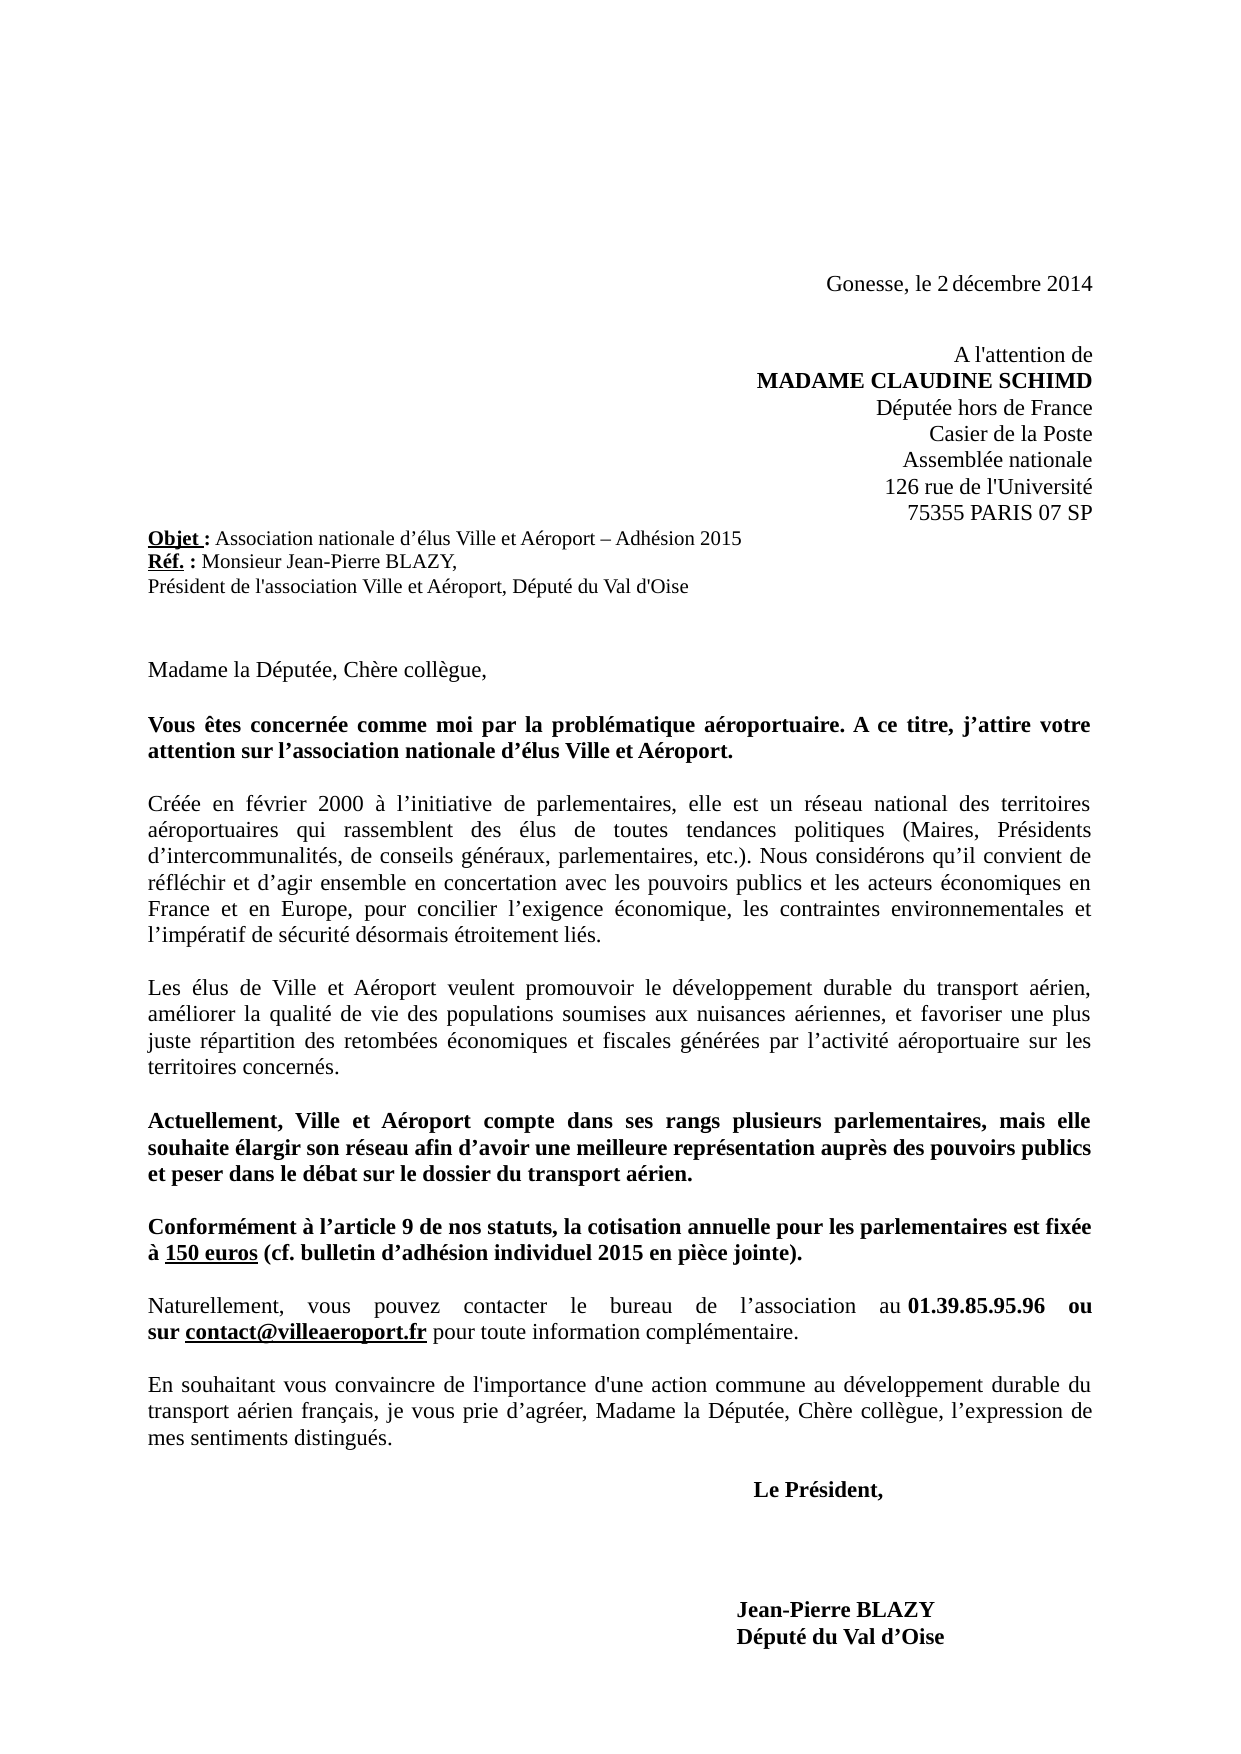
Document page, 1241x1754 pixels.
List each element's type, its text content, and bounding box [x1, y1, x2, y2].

text Les élus de Ville et Aéroport veulent promouvoir le développement durable du transport aérien, améliorer la qualité de vie des populations soumises aux nuisances aériennes, et favoriser une plus juste répartition des retombées économiques et fiscales générées par l’activité aéroportuaire sur les territoires concernés. [148, 974, 1093, 1079]
text Casier de la Poste [148, 420, 1093, 446]
text Jean-Pierre BLAZY [148, 1596, 1093, 1623]
text Naturellement, vous pouvez contacter le bureau de l’association au 01.39.85.95.96 ou sur contact@villeaeroport.fr pour toute information complémentaire. [148, 1292, 1093, 1345]
text Conformément à l’article 9 de nos statuts, la cotisation annuelle pour les parlementaires est fixée à 150 euros (cf. bulletin d’adhésion individuel 2015 en pièce jointe). [148, 1213, 1093, 1266]
text Président de l'association Ville et Aéroport, Député du Val d'Oise [148, 573, 1093, 598]
text En souhaitant vous convaincre de l'importance d'une action commune au développement durable du transport aérien français, je vous prie d’agréer, Madame la Députée, Chère collègue, l’expression de mes sentiments distingués. [148, 1371, 1093, 1450]
text Madame la Députée, Chère collègue, [148, 656, 1093, 683]
text Actuellement, Ville et Aéroport compte dans ses rangs plusieurs parlementaires, mais elle souhaite élargir son réseau afin d’avoir une meilleure représentation auprès des pouvoirs publics et peser dans le débat sur le dossier du transport aérien. [148, 1108, 1093, 1187]
text Objet : Association nationale d’élus Ville et Aéroport – Adhésion 2015 [148, 525, 1093, 549]
text Réf. : Monsieur Jean-Pierre BLAZY, [148, 549, 1093, 573]
text Gonesse, le 2 décembre 2014 [148, 270, 1093, 296]
text Vous êtes concernée comme moi par la problématique aéroportuaire. A ce titre, j’attire votre attention sur l’association nationale d’élus Ville et Aéroport. [148, 711, 1093, 763]
text Assemblée nationale 126 rue de l'Université 75355 PARIS 07 SP [148, 446, 1093, 525]
text Député du Val d’Oise [148, 1623, 1093, 1649]
text A l'attention de [148, 341, 1093, 367]
text Députée hors de France [148, 394, 1093, 420]
text MADAME CLAUDINE SCHIMD [148, 367, 1093, 394]
text Créée en février 2000 à l’initiative de parlementaires, elle est un réseau national des territoires aéroportuaires qui rassemblent des élus de toutes tendances politiques (Maires, Présidents d’intercommunalités, de conseils généraux, parlementaires, etc.). Nous considérons qu’il convient de réfléchir et d’agir ensemble en concertation avec les pouvoirs publics et les acteurs économiques en France et en Europe, pour concilier l’exigence économique, les contraintes environnementales et l’impératif de sécurité désormais étroitement liés. [148, 790, 1093, 948]
text Le Président, [148, 1477, 1093, 1503]
